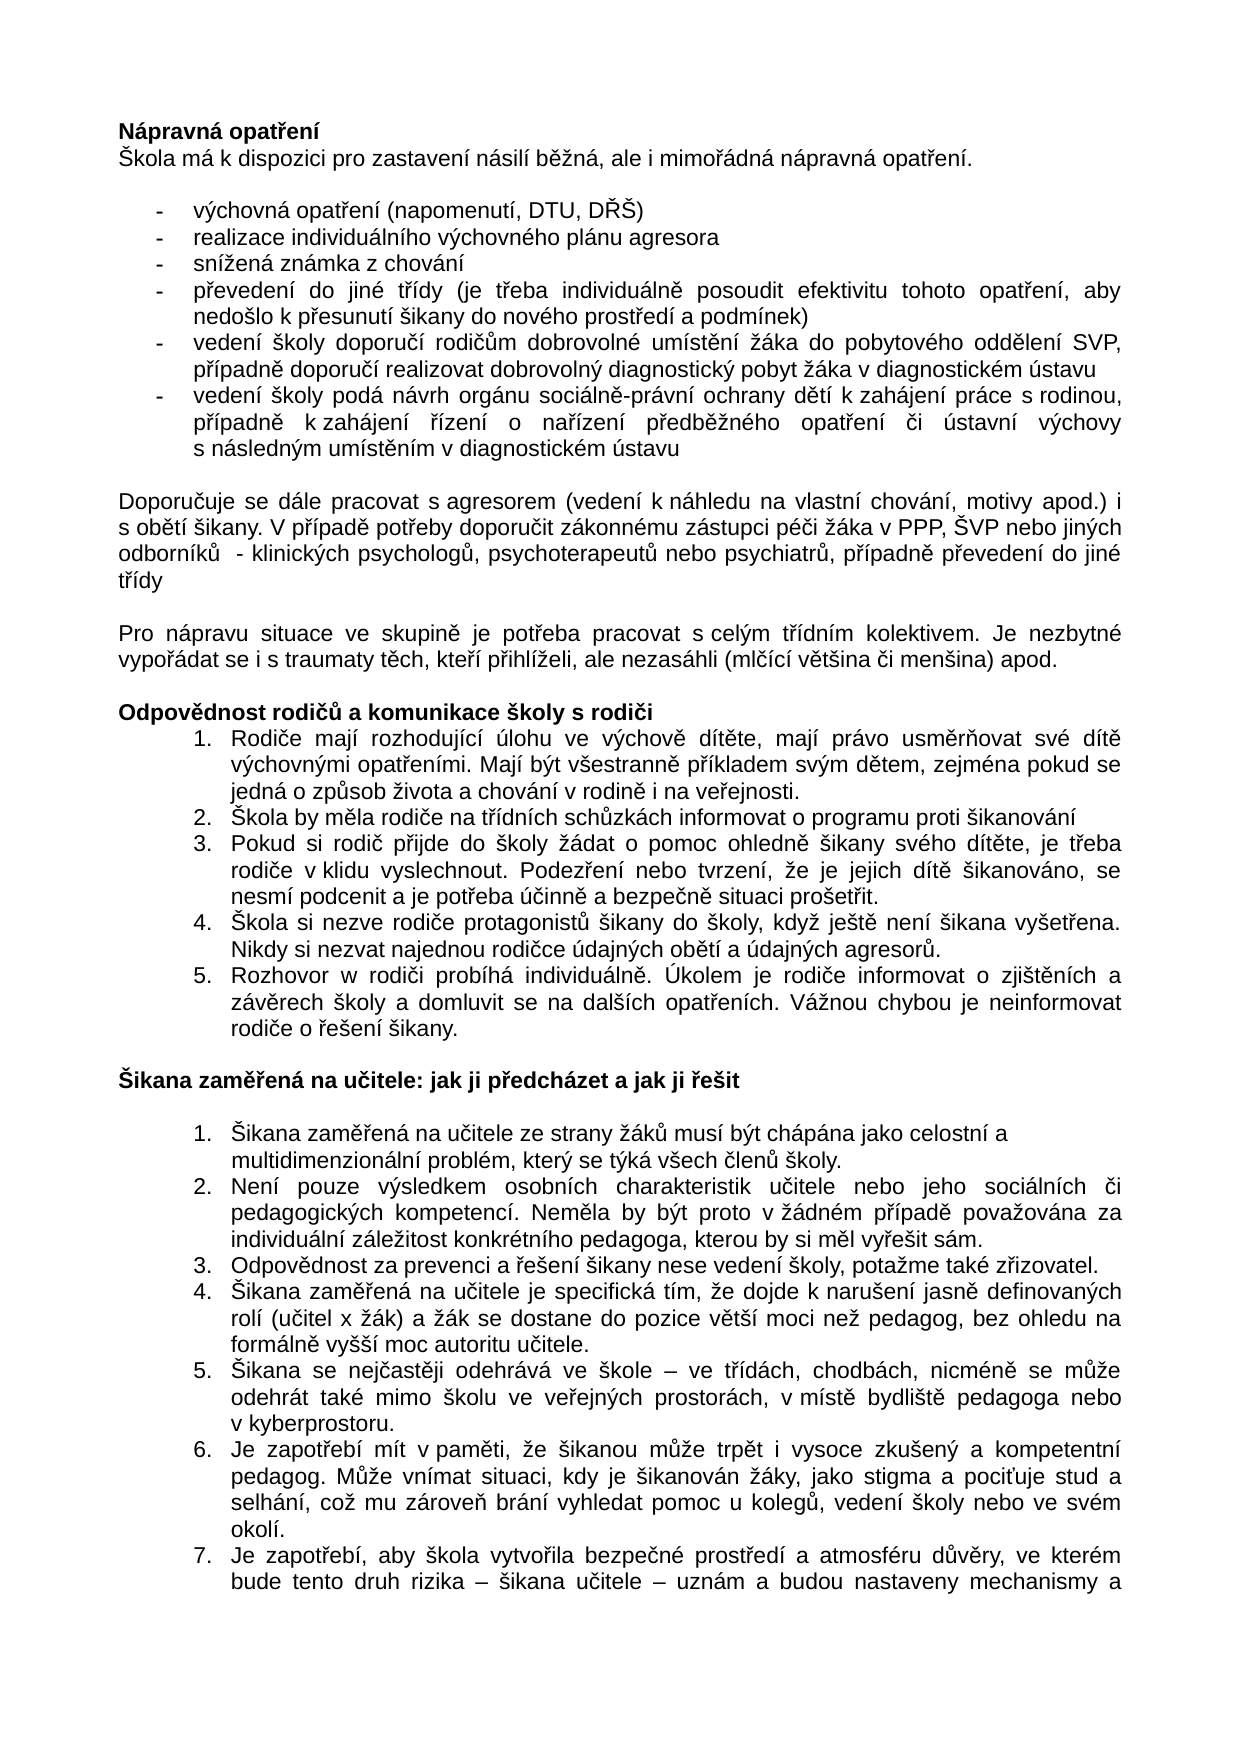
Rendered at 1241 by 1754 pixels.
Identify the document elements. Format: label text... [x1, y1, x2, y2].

text Pro nápravu situace ve skupině je potřeba pracovat s celým třídním kolektivem. Je nezbytné vypořádat se i s traumaty těch, kteří přihlíželi, ale nezasáhli (mlčící většina či menšina) apod. [118, 619, 1122, 672]
list Odpovědnost za prevenci a řešení šikany nese vedení školy, potažme také zřizovatel. [193, 1252, 1122, 1278]
list Šikana zaměřená na učitele je specifická tím, že dojde k narušení jasně definovaných rolí (učitel x žák) a žák se dostane do pozice větší moci než pedagog, bez ohledu na formálně vyšší moc autoritu učitele. [193, 1278, 1122, 1357]
text Odpovědnost rodičů a komunikace školy s rodiči [118, 698, 1122, 725]
list snížená známka z chování [156, 250, 1122, 277]
list realizace individuálního výchovného plánu agresora [156, 224, 1122, 250]
list Je zapotřebí, aby škola vytvořila bezpečné prostředí a atmosféru důvěry, ve kterém bude tento druh rizika – šikana učitele – uznám a budou nastaveny mechanismy a [193, 1542, 1122, 1594]
list Rozhovor w rodiči probíhá individuálně. Úkolem je rodiče informovat o zjištěních a závěrech školy a domluvit se na dalších opatřeních. Vážnou chybou je neinformovat rodiče o řešení šikany. [193, 962, 1122, 1041]
text Doporučuje se dále pracovat s agresorem (vedení k náhledu na vlastní chování, motivy apod.) i s obětí šikany. V případě potřeby doporučit zákonnému zástupci péči žáka v PPP, ŠVP nebo jiných odborníků - klinických psychologů, psychoterapeutů nebo psychiatrů, případně převedení do jiné třídy [118, 488, 1122, 593]
text Škola má k dispozici pro zastavení násilí běžná, ale i mimořádná nápravná opatření. [118, 144, 1122, 171]
list Je zapotřebí mít v paměti, že šikanou může trpět i vysoce zkušený a kompetentní pedagog. Může vnímat situaci, kdy je šikanován žáky, jako stigma a pociťuje stud a selhání, což mu zároveň brání vyhledat pomoc u kolegů, vedení školy nebo ve svém okolí. [193, 1436, 1122, 1542]
list Škola by měla rodiče na třídních schůzkách informovat o programu proti šikanování [193, 804, 1122, 830]
list vedení školy doporučí rodičům dobrovolné umístění žáka do pobytového oddělení SVP, případně doporučí realizovat dobrovolný diagnostický pobyt žáka v diagnostickém ústavu [156, 329, 1122, 382]
list vedení školy podá návrh orgánu sociálně-právní ochrany dětí k zahájení práce s rodinou, případně k zahájení řízení o nařízení předběžného opatření či ústavní výchovy s následným umístěním v diagnostickém ústavu [156, 382, 1122, 461]
list Pokud si rodič přijde do školy žádat o pomoc ohledně šikany svého dítěte, je třeba rodiče v klidu vyslechnout. Podezření nebo tvrzení, že je jejich dítě šikanováno, se nesmí podcenit a je potřeba účinně a bezpečně situaci prošetřit. [193, 830, 1122, 909]
subtitle Nápravná opatření [118, 118, 1122, 144]
list převedení do jiné třídy (je třeba individuálně posoudit efektivitu tohoto opatření, aby nedošlo k přesunutí šikany do nového prostředí a podmínek) [156, 277, 1122, 329]
list Šikana zaměřená na učitele ze strany žáků musí být chápána jako celostní a [193, 1120, 1122, 1147]
list Škola si nezve rodiče protagonistů šikany do školy, když ještě není šikana vyšetřena. Nikdy si nezvat najednou rodičce údajných obětí a údajných agresorů. [193, 909, 1122, 962]
text multidimenzionální problém, který se týká všech členů školy. [193, 1147, 1122, 1173]
list Není pouze výsledkem osobních charakteristik učitele nebo jeho sociálních či pedagogických kompetencí. Neměla by být proto v žádném případě považována za individuální záležitost konkrétního pedagoga, kterou by si měl vyřešit sám. [193, 1173, 1122, 1252]
list výchovná opatření (napomenutí, DTU, DŘŠ) [156, 197, 1122, 224]
list Rodiče mají rozhodující úlohu ve výchově dítěte, mají právo usměrňovat své dítě výchovnými opatřeními. Mají být všestranně příkladem svým dětem, zejména pokud se jedná o způsob života a chování v rodině i na veřejnosti. [193, 725, 1122, 804]
text Šikana zaměřená na učitele: jak ji předcházet a jak ji řešit [118, 1067, 1122, 1094]
list Šikana se nejčastěji odehrává ve škole – ve třídách, chodbách, nicméně se může odehrát také mimo školu ve veřejných prostorách, v místě bydliště pedagoga nebo v kyberprostoru. [193, 1357, 1122, 1436]
